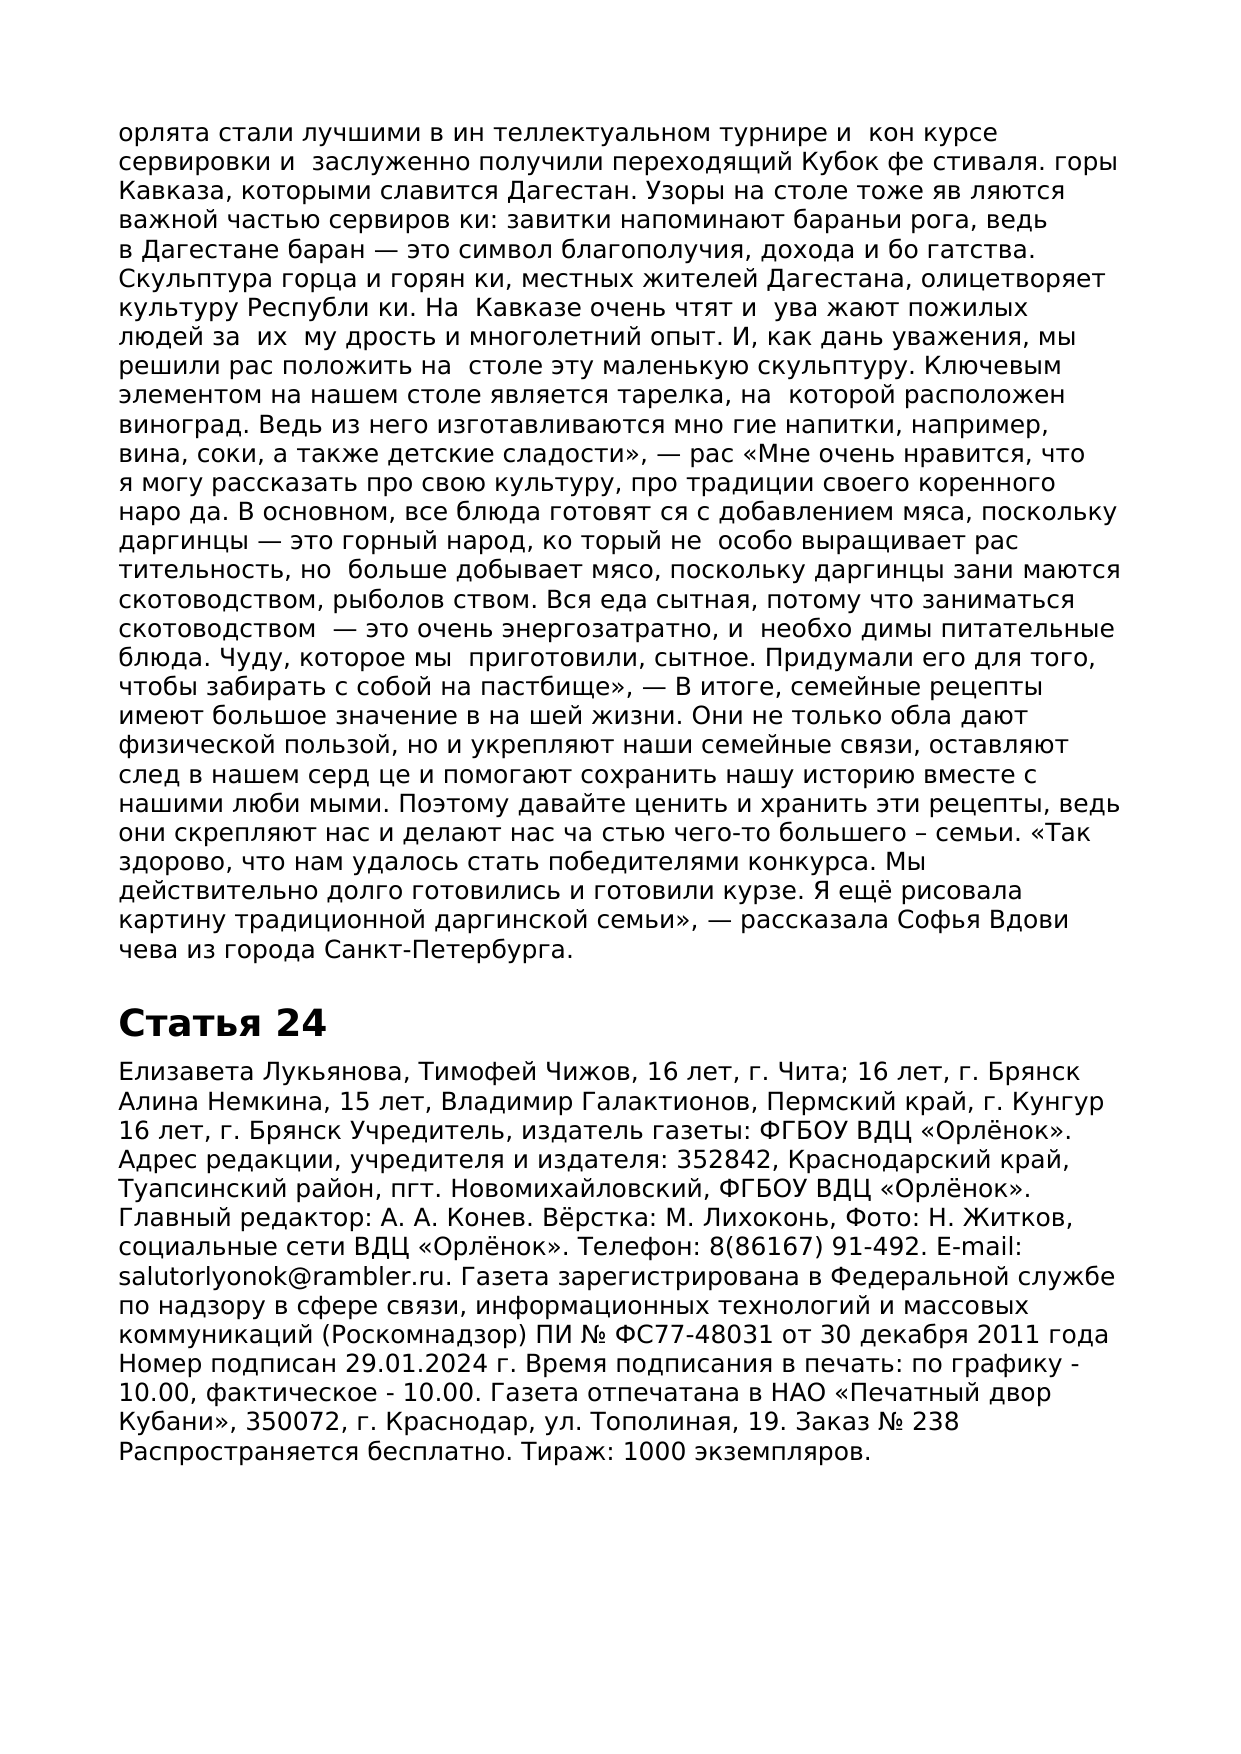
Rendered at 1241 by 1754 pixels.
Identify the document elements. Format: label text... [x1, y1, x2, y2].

text орлята стали лучшими в ин­ теллектуальном турнире и кон­ курсе сервировки и заслуженно получили переходящий Кубок фе­ стиваля. горы Кавказа, которыми славится Дагестан. Узоры на столе тоже яв­ ляются важной частью сервиров­ ки: завитки напоминают бараньи рога, ведь в Дагестане баран — это символ благополучия, дохода и бо­ гатства. Скульптура горца и горян­ ки, местных жителей Дагестана, олицетворяет культуру Республи­ ки. На Кавказе очень чтят и ува­ жают пожилых людей за их му­ дрость и многолетний опыт. И, как дань уважения, мы решили рас­ положить на столе эту маленькую скульптуру. Ключевым элементом на нашем столе является тарелка, на которой расположен виноград. Ведь из него изготавливаются мно­ гие напитки, например, вина, соки, а также детские сладости», — рас­ «Мне очень нравится, что я могу рассказать про свою культуру, про традиции своего коренного наро­ да. В основном, все блюда готовят­ ся с добавлением мяса, поскольку даргинцы — это горный народ, ко­ торый не особо выращивает рас­ тительность, но больше добывает мясо, поскольку даргинцы зани­ маются скотоводством, рыболов­ ством. Вся еда сытная, потому что заниматься скотоводством — это очень энергозатратно, и необхо­ димы питательные блюда. Чуду, которое мы приготовили, сытное. Придумали его для того, чтобы забирать с собой на пастбище», — В итоге, семейные рецепты имеют большое значение в на­ шей жизни. Они не только обла­ дают физической пользой, но и укрепляют наши семейные связи, оставляют след в нашем серд­ це и помогают сохранить нашу историю вместе с нашими люби­ мыми. Поэтому давайте ценить и хранить эти рецепты, ведь они скрепляют нас и делают нас ча­ стью чего-то большего – семьи. «Так здорово, что нам удалось стать победителями конкурса. Мы действительно долго готовились и готовили курзе. Я ещё рисовала картину традиционной даргинской семьи», — рассказала Софья Вдови­ чева из города Санкт-Петербурга. [118, 118, 1122, 964]
subtitle Статья 24 [118, 1001, 1122, 1045]
text Елизавета Лукьянова, Тимофей Чижов, 16 лет, г. Чита; 16 лет, г. Брянск Алина Немкина, 15 лет, Владимир Галактионов, Пермский край, г. Кунгур 16 лет, г. Брянск Учредитель, издатель газеты: ФГБОУ ВДЦ «Орлёнок». Адрес редакции, учредителя и издателя: 352842, Краснодарский край, Туапсинский район, пгт. Новомихайловский, ФГБОУ ВДЦ «Орлёнок». Главный редактор: А. А. Конев. Вёрстка: М. Лихоконь, Фото: Н. Житков, социальные сети ВДЦ «Орлёнок». Телефон: 8(86167) 91-492. E-mail: salutorlyonok@rambler.ru. Газета зарегистрирована в Федеральной службе по надзору в сфере связи, информационных технологий и массовых коммуникаций (Роскомнадзор) ПИ № ФС77-48031 от 30 декабря 2011 года Номер подписан 29.01.2024 г. Время подписания в печать: по графику - 10.00, фактическое - 10.00. Газета отпечатана в НАО «Печатный двор Кубани», 350072, г. Краснодар, ул. Тополиная, 19. Заказ № 238 Распространяется бесплатно. Тираж: 1000 экземпляров. [118, 1058, 1122, 1466]
